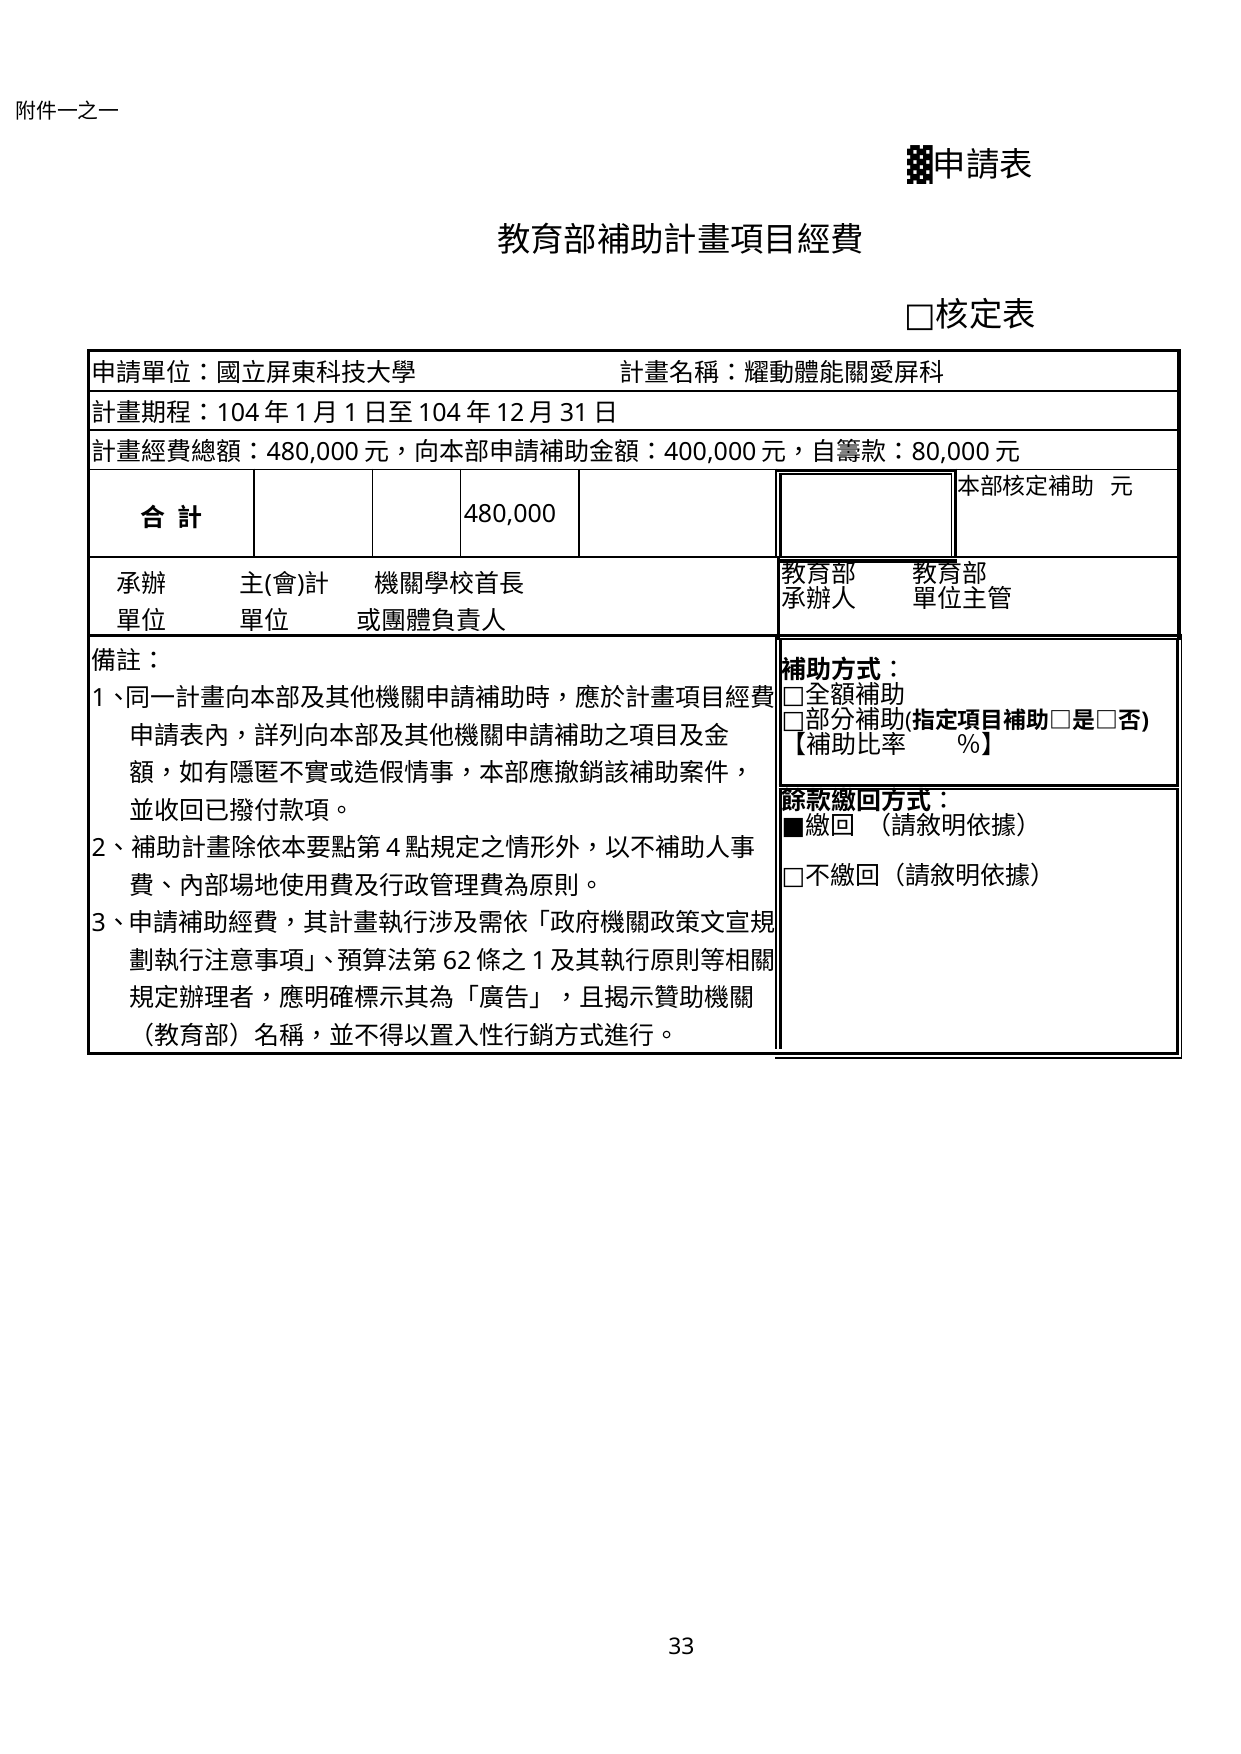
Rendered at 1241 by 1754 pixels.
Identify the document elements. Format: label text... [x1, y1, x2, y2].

table_header [89, 124, 260, 199]
table_cell [1100, 274, 1179, 349]
table_cell [580, 470, 775, 556]
table_cell [1100, 199, 1179, 274]
table_cell □核定表 [718, 274, 1100, 349]
table_cell 餘款繳回方式： ■繳回 （請敘明依據） □不繳回（請敘明依據） [779, 790, 1176, 1052]
table_cell [260, 274, 387, 349]
table_header ▓申請表 [718, 124, 1100, 199]
table_cell 申請單位：國立屏東科技大學 [90, 352, 616, 390]
table_cell 本部核定補助 元 [957, 470, 1177, 556]
table_cell [782, 475, 951, 556]
table_cell 教育部補助計畫項目經費 [260, 199, 1100, 274]
table_header [1100, 124, 1179, 199]
table_cell 教育部 教育部 承辦人 單位主管 [780, 558, 1177, 633]
table_cell 備註： 1、同一計畫向本部及其他機關申請補助時，應於計畫項目經費申請表內，詳列向本部及其他機關申請補助之項目及金額，如有隱匿不實或造假情事，本部應撤銷該補助案件，並收回已撥付款項。 2、補助計畫除依本要點第4點規定之情形外，以不補助人事費、內部場地使用費及行政管理費為原則。 3、申請補助經費，其計畫執行涉及需依「政府機關政策文宣規劃執行注意事項」、預算法第62條之1及其執行原則等相關規定辦理者，應明確標示其為「廣告」，且揭示贊助機關（教育部）名稱，並不得以置入性行銷方式進行。 [90, 637, 778, 1052]
table_cell 480,000 [461, 470, 578, 556]
table_cell [373, 470, 460, 556]
table_cell 計畫經費總額：480,000元，向本部申請補助金額：400,000元，自籌款：80,000元 [90, 431, 1177, 468]
table_cell 合 計 [90, 470, 253, 556]
table_cell 計畫期程：104年1月1日至104年12月31日 [90, 392, 1177, 429]
table_cell [89, 274, 260, 349]
table_cell 計畫名稱：耀動體能關愛屏科 [616, 352, 1177, 390]
table_cell [387, 274, 512, 349]
table_cell 補助方式： □全額補助 □部分補助(指定項目補助□是□否) 【補助比率 ％】 [782, 640, 1176, 783]
table_header [387, 124, 512, 199]
table_header [512, 124, 718, 199]
table_cell 承辦 主(會)計 機關學校首長 單位 單位 或團體負責人 [90, 558, 777, 633]
table_cell [512, 274, 718, 349]
table_header [260, 124, 387, 199]
table_cell [255, 470, 372, 556]
table_cell [89, 199, 260, 274]
